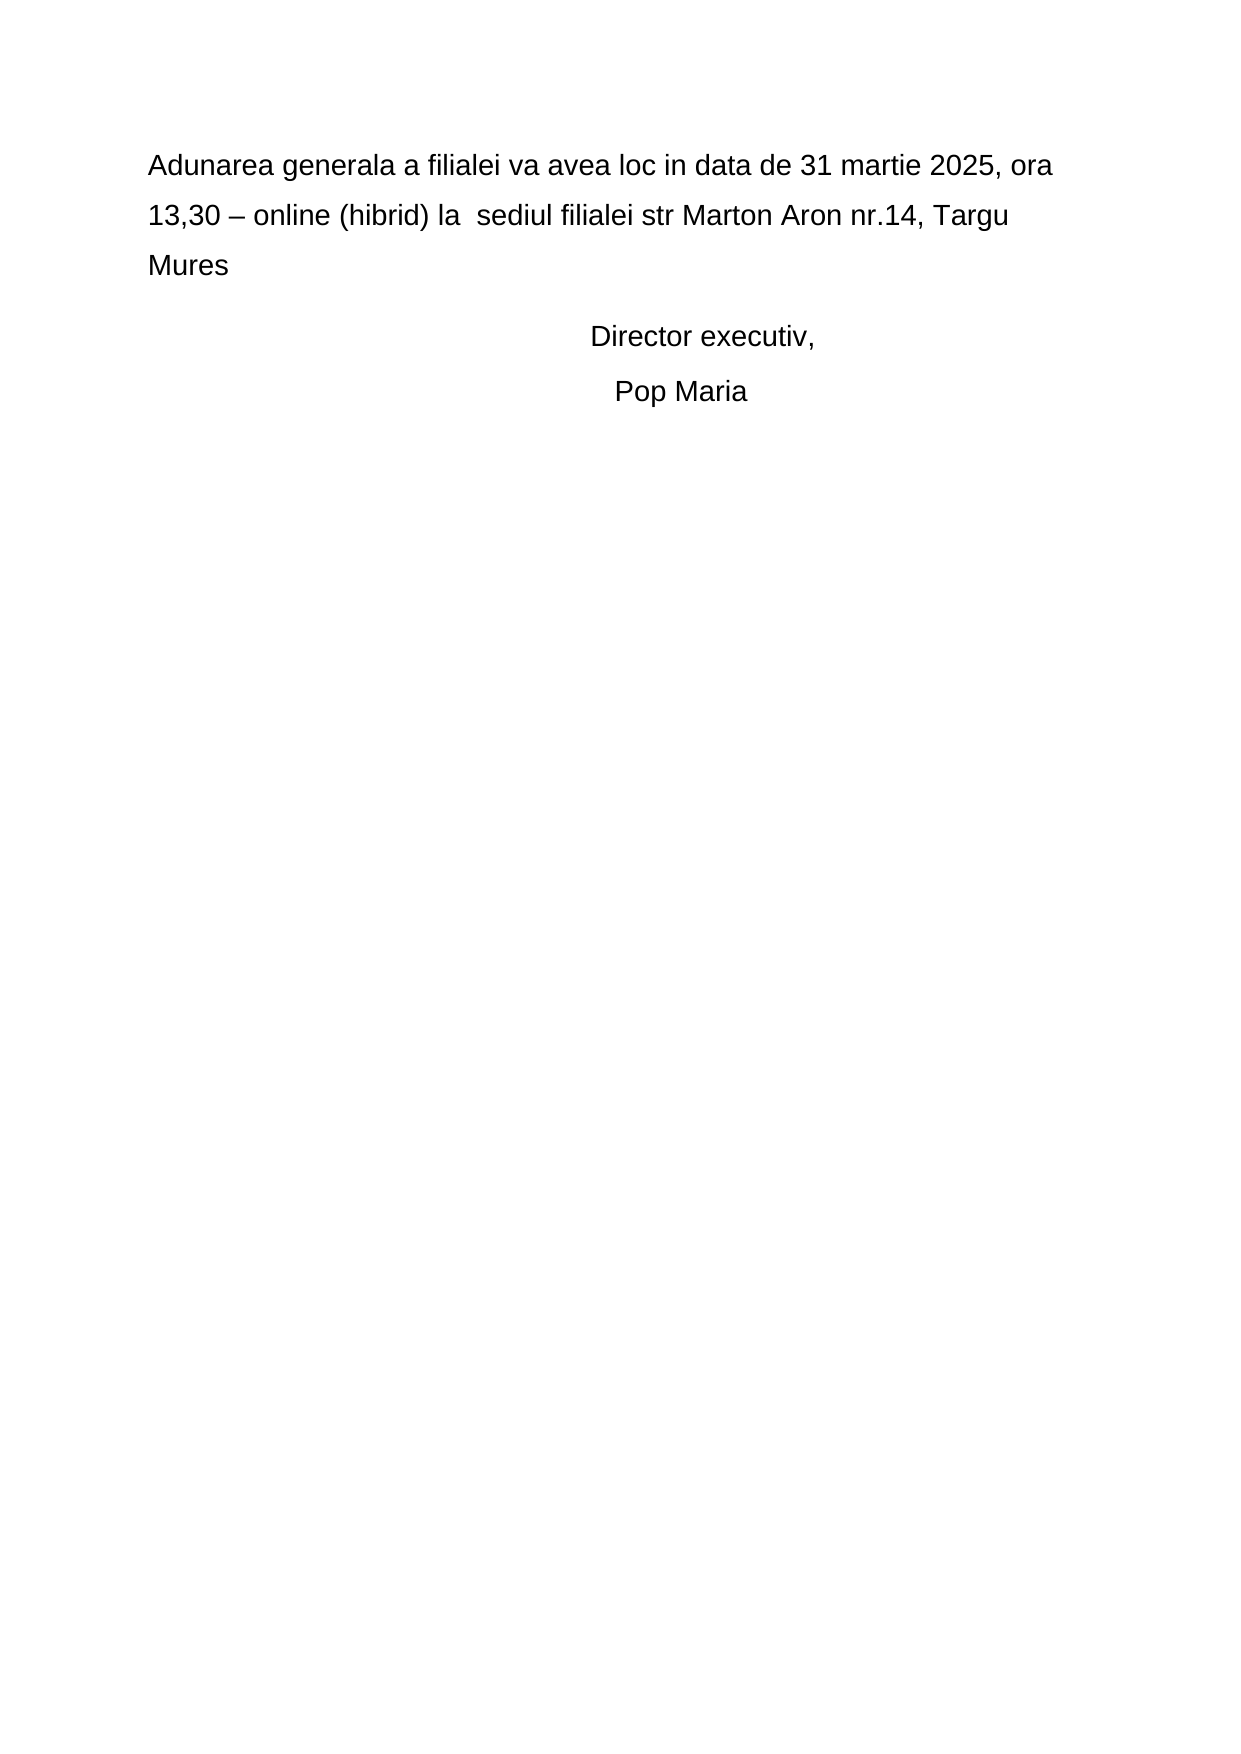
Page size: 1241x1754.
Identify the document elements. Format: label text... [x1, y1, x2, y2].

text Adunarea generala a filialei va avea loc in data de 31 martie 2025, ora 13,30 – online (hibrid) la sediul filialei str Marton Aron nr.14, Targu Mures [148, 148, 1093, 282]
text Pop Maria [148, 374, 1093, 407]
text Director executiv, [148, 319, 1093, 353]
